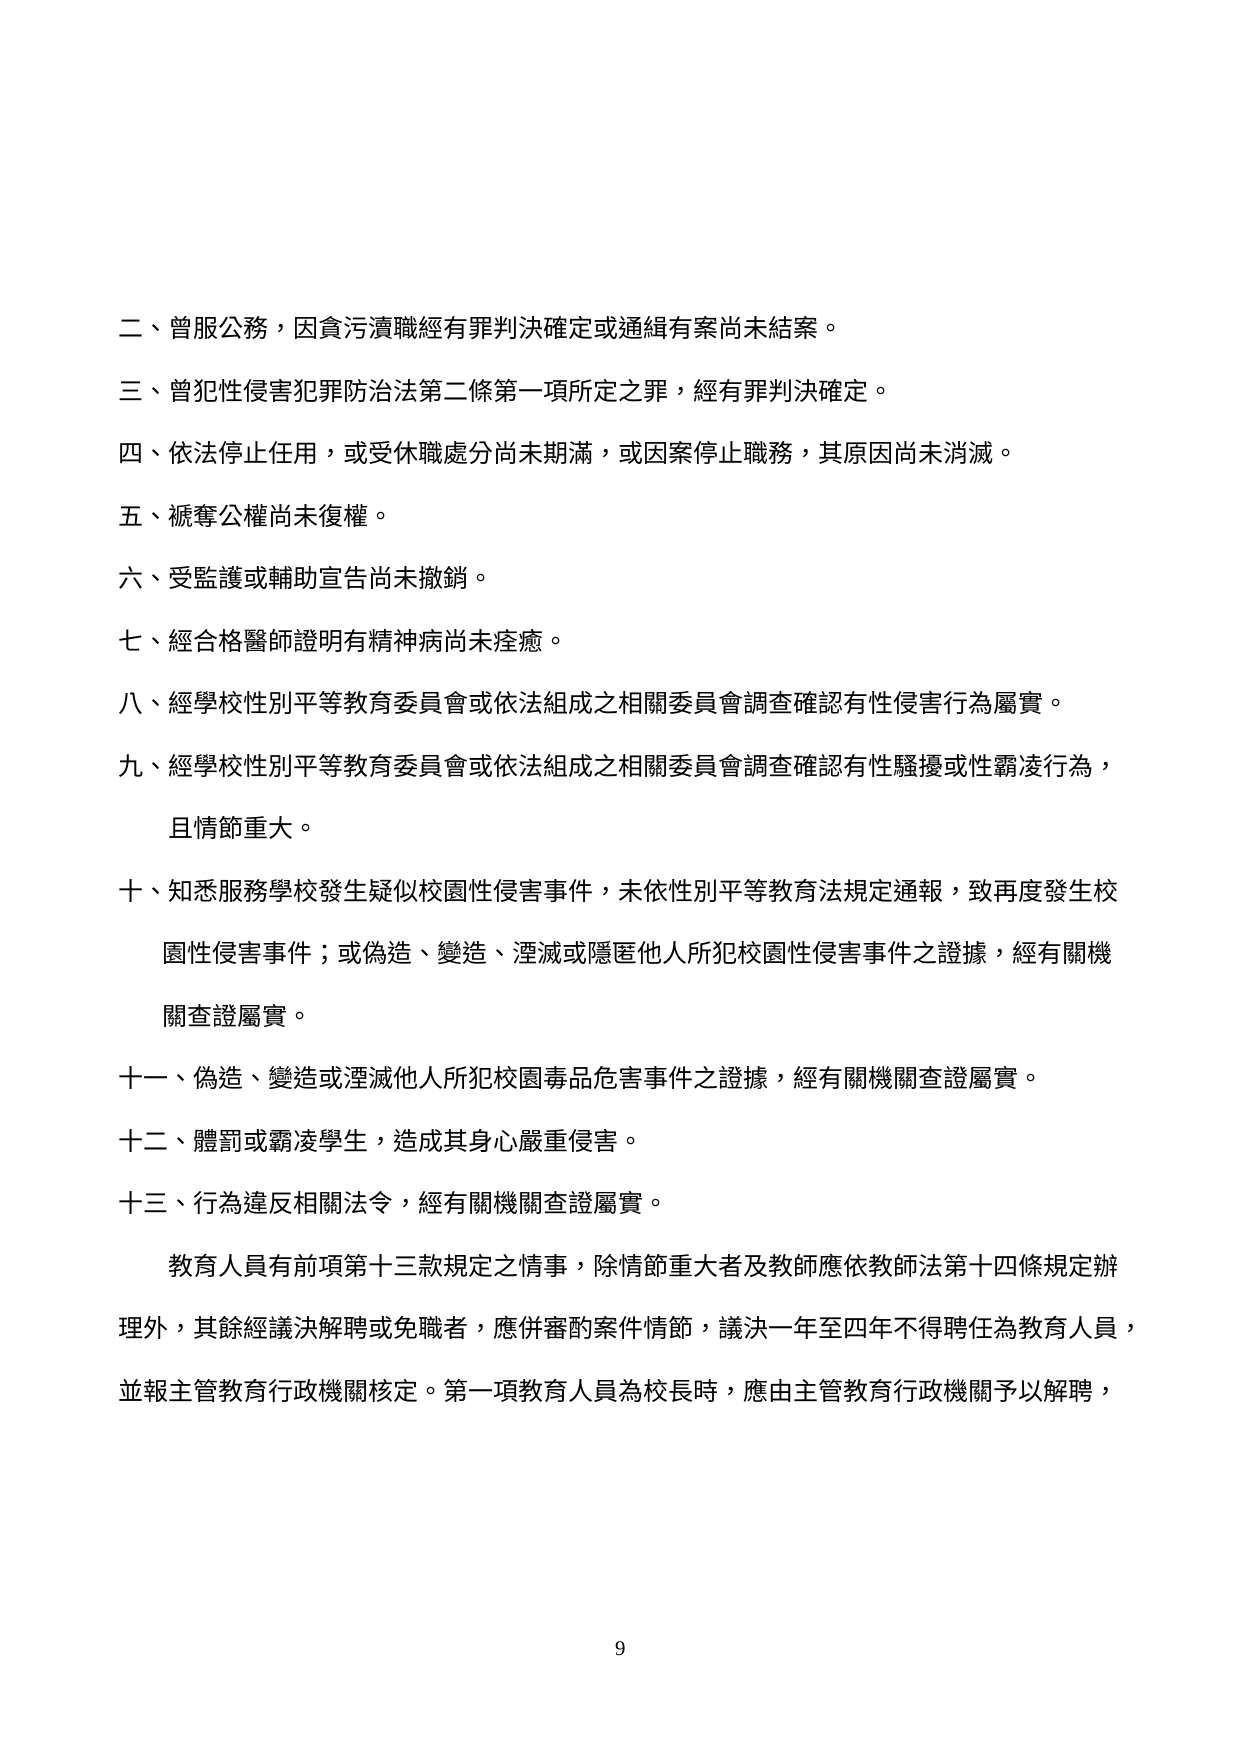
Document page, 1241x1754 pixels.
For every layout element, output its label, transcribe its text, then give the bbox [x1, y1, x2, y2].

text 十三、行為違反相關法令，經有關機關查證屬實。 [118, 1160, 1122, 1222]
text 十一、偽造、變造或湮滅他人所犯校園毒品危害事件之證據，經有關機關查證屬實。 [118, 1035, 1122, 1097]
text 二、曾服公務，因貪污瀆職經有罪判決確定或通緝有案尚未結案。 [118, 285, 1122, 347]
text 四、依法停止任用，或受休職處分尚未期滿，或因案停止職務，其原因尚未消滅。 [118, 410, 1122, 472]
text 三、曾犯性侵害犯罪防治法第二條第一項所定之罪，經有罪判決確定。 [118, 347, 1122, 410]
text 五、褫奪公權尚未復權。 [118, 472, 1122, 535]
text 十二、體罰或霸凌學生，造成其身心嚴重侵害。 [118, 1097, 1122, 1160]
text 八、經學校性別平等教育委員會或依法組成之相關委員會調查確認有性侵害行為屬實。 [118, 660, 1122, 722]
text 十、知悉服務學校發生疑似校園性侵害事件，未依性別平等教育法規定通報，致再度發生校園性侵害事件；或偽造、變造、湮滅或隱匿他人所犯校園性侵害事件之證據，經有關機關查證屬實。 [118, 847, 1122, 1035]
text 九、經學校性別平等教育委員會或依法組成之相關委員會調查確認有性騷擾或性霸凌行為，且情節重大。 [118, 722, 1122, 847]
text 教育人員有前項第十三款規定之情事，除情節重大者及教師應依教師法第十四條規定辦理外，其餘經議決解聘或免職者，應併審酌案件情節，議決一年至四年不得聘任為教育人員，並報主管教育行政機關核定。第一項教育人員為校長時，應由主管教育行政機關予以解聘，其涉及第八款或第九款之行為，應由主管機關之性別平等教育委員會或依法組成之相關委員會調查之。 [118, 1222, 1122, 1410]
text 七、經合格醫師證明有精神病尚未痊癒。 [118, 597, 1122, 660]
text 六、受監護或輔助宣告尚未撤銷。 [118, 535, 1122, 597]
